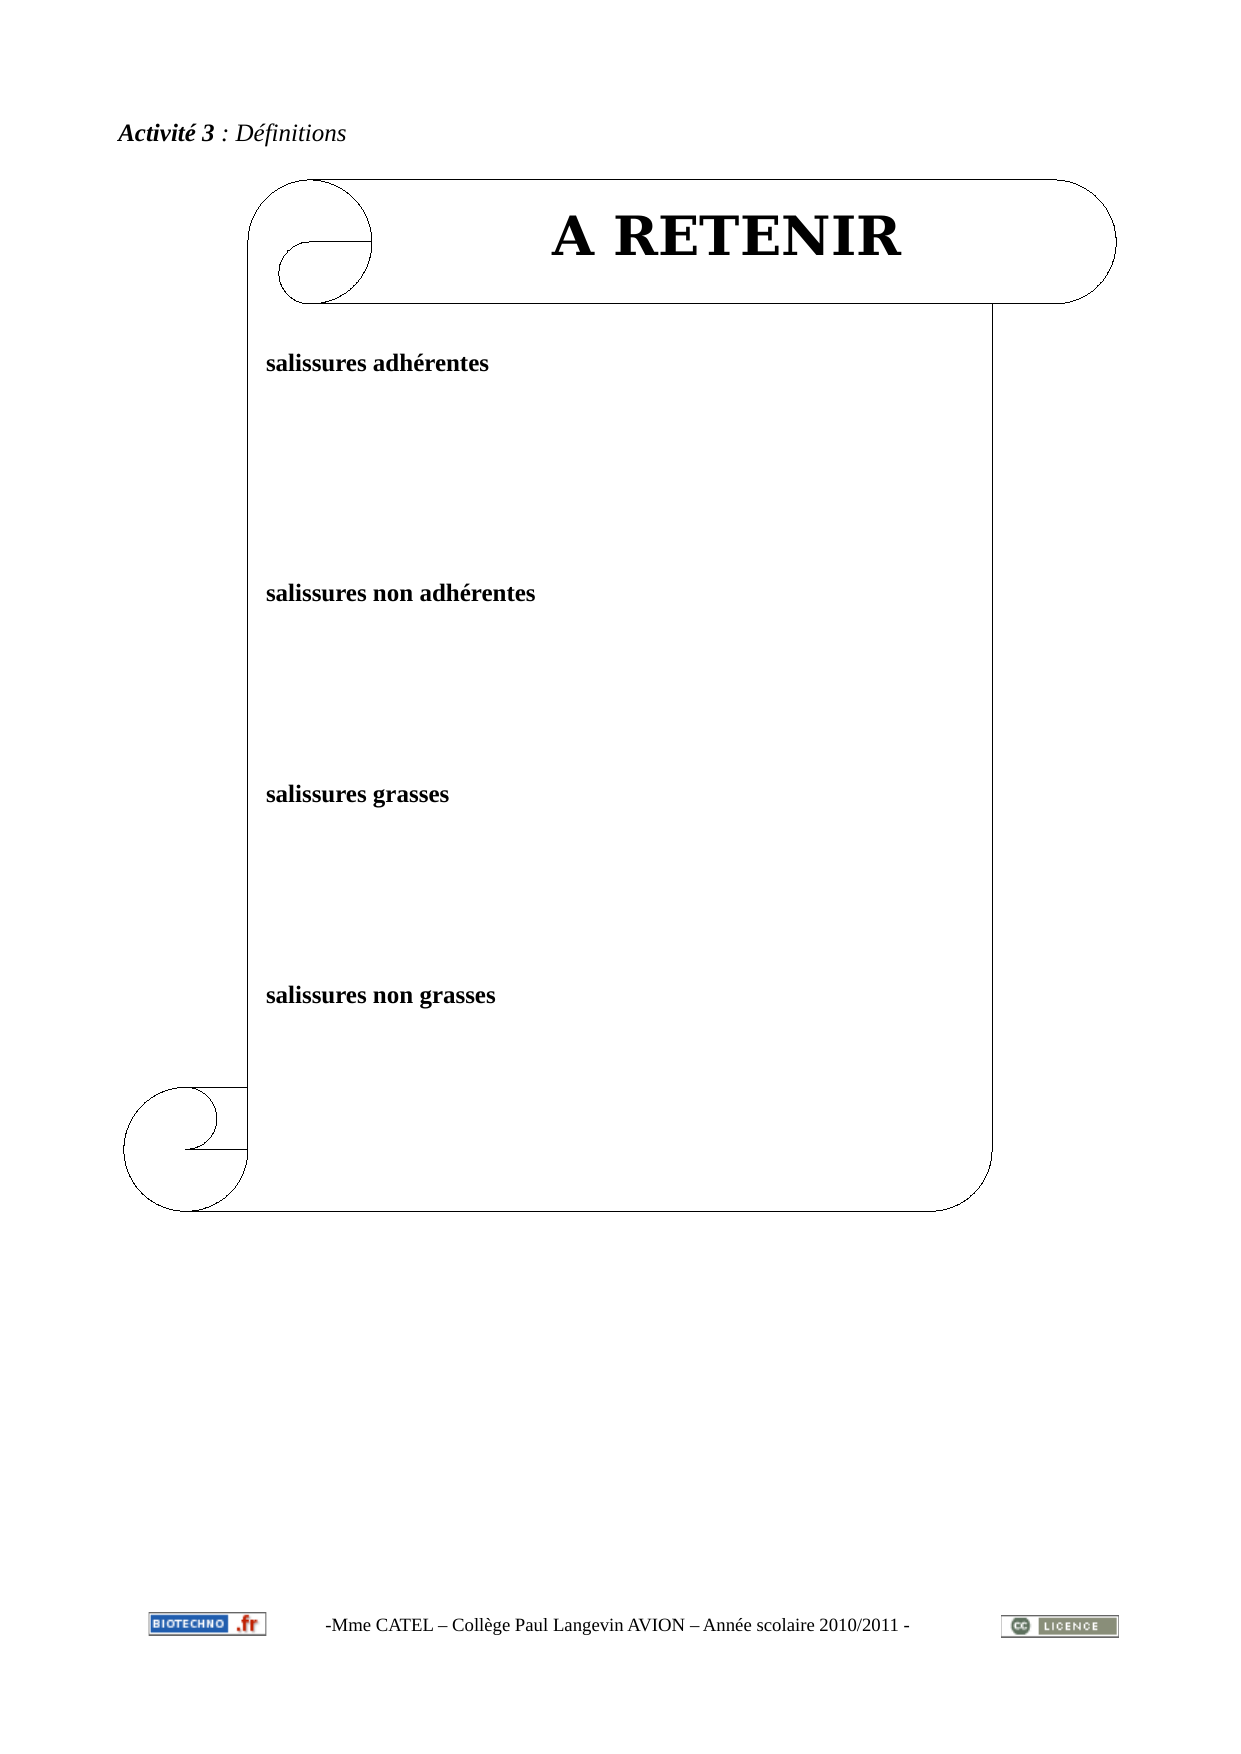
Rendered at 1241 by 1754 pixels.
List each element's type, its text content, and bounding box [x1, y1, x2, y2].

picture [148, 1612, 267, 1636]
text [993, 779, 1122, 808]
text [118, 348, 247, 377]
text [993, 348, 1122, 377]
text salissures grasses [248, 779, 992, 808]
text [118, 578, 247, 607]
text Activité 3 : Définitions [118, 118, 1122, 147]
text [993, 981, 1122, 1009]
picture [1001, 1615, 1119, 1638]
text salissures adhérentes [248, 348, 992, 377]
text salissures non adhérentes [248, 578, 992, 607]
text salissures non grasses [248, 981, 992, 1009]
text [118, 779, 247, 808]
text [993, 578, 1122, 607]
text [118, 981, 247, 1009]
